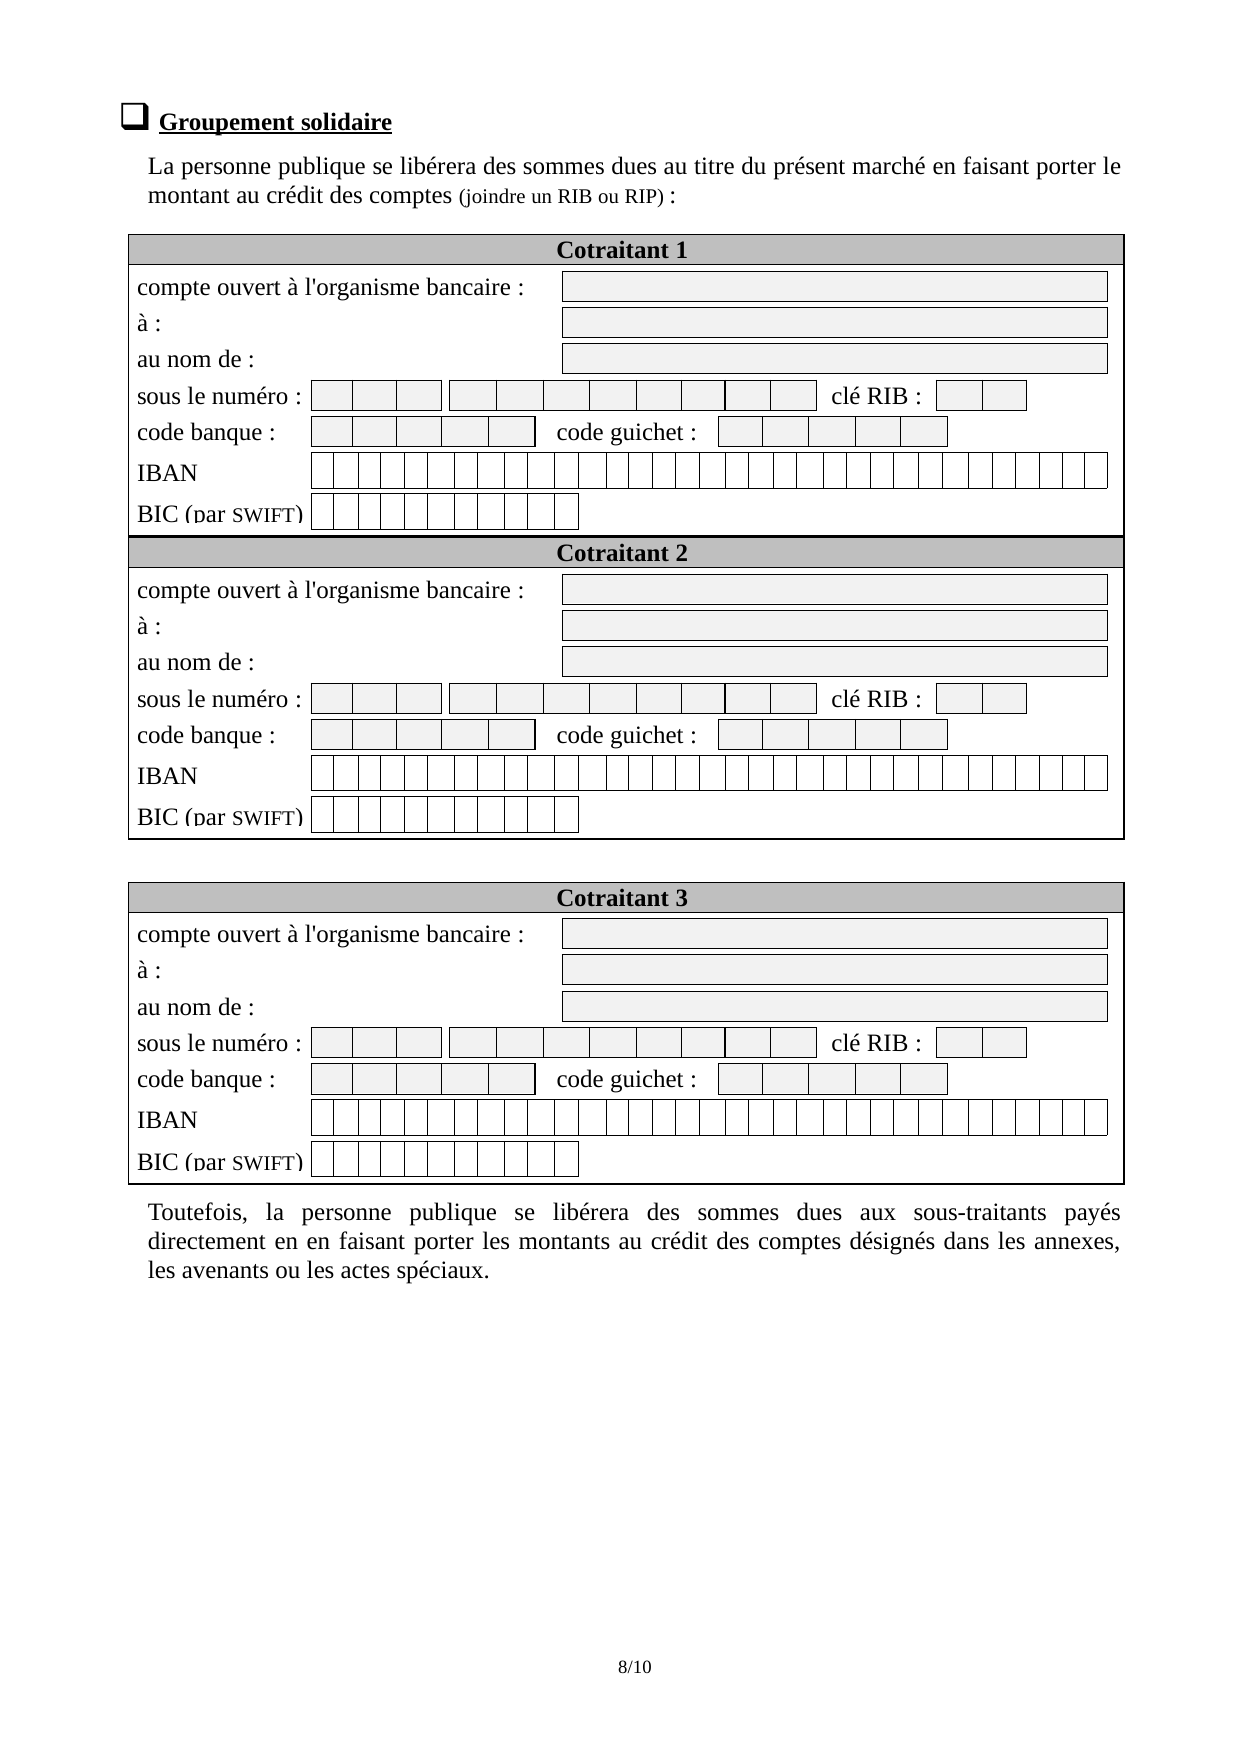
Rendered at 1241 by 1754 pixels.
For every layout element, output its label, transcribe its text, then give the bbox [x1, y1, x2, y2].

table_cell [129, 755, 137, 790]
table_cell [590, 684, 636, 713]
table_cell [1108, 574, 1123, 603]
table_cell [629, 1100, 652, 1135]
table_cell [1107, 265, 1123, 271]
table_cell [137, 373, 594, 379]
table_cell [381, 1100, 404, 1135]
table_cell [129, 1176, 137, 1182]
table_cell [595, 832, 1107, 838]
table_cell [824, 756, 846, 790]
table_cell [312, 381, 352, 410]
table_cell [312, 720, 352, 749]
table_cell [129, 373, 137, 379]
table_cell [1108, 755, 1123, 790]
table_cell [312, 756, 333, 790]
table_cell [129, 683, 137, 713]
table_cell au nom de : [137, 646, 562, 676]
table_cell [442, 720, 488, 749]
table_cell [847, 756, 870, 790]
table_cell [749, 1100, 773, 1135]
table_cell [771, 381, 816, 410]
table_header [1107, 538, 1123, 567]
table_cell [809, 1064, 855, 1093]
table_cell [455, 756, 477, 790]
table_cell [359, 1100, 380, 1135]
table_cell [1107, 948, 1123, 954]
table_cell [1108, 610, 1123, 640]
table_cell [359, 1142, 380, 1176]
table_cell [397, 381, 441, 410]
table_cell [1107, 568, 1123, 573]
table_cell [563, 919, 1107, 948]
table_cell [129, 574, 137, 603]
table_cell [129, 796, 137, 832]
table_cell [1107, 1135, 1123, 1141]
table_cell [579, 796, 1107, 832]
table_cell [653, 1100, 675, 1135]
table_header [129, 235, 137, 264]
table_cell [1107, 301, 1123, 307]
table_cell [726, 453, 748, 487]
table_cell [312, 417, 352, 446]
table_cell IBAN [137, 452, 311, 487]
table_cell [1063, 453, 1084, 487]
table_cell [129, 488, 137, 493]
table_cell [428, 453, 454, 487]
table_cell [478, 494, 504, 529]
table_cell [137, 832, 594, 838]
table_cell [629, 453, 652, 487]
table_cell [749, 453, 773, 487]
table_cell [555, 797, 578, 832]
table_cell [1107, 604, 1123, 610]
table_cell [455, 1142, 477, 1176]
table_cell [1016, 453, 1039, 487]
table_cell [824, 453, 846, 487]
table_cell [555, 494, 578, 529]
table_cell [595, 985, 1107, 991]
table_cell [528, 756, 554, 790]
table_cell [700, 1100, 725, 1135]
table_cell [847, 453, 870, 487]
table_cell [948, 719, 1107, 749]
table_cell compte ouvert à l'organisme bancaire : [137, 918, 562, 948]
table_cell [428, 1100, 454, 1135]
table_cell [450, 684, 496, 713]
table_cell [856, 417, 900, 446]
table_cell [478, 453, 504, 487]
table_cell [455, 494, 477, 529]
table_cell [129, 913, 137, 918]
table_cell [137, 410, 594, 416]
table_cell [1107, 719, 1123, 749]
table_cell [563, 272, 1107, 301]
table_cell [579, 493, 1107, 529]
table_cell [359, 494, 380, 529]
table_cell [129, 676, 137, 682]
table_cell code banque : [137, 719, 311, 749]
table_cell [595, 1176, 1107, 1182]
table_cell [894, 756, 918, 790]
table_cell [489, 417, 534, 446]
table_cell [1107, 796, 1123, 832]
table_cell [137, 488, 1107, 493]
table_cell [129, 1099, 137, 1135]
table_cell [937, 1028, 982, 1057]
table_cell [700, 453, 725, 487]
table_cell [442, 1064, 488, 1093]
table_cell [726, 381, 770, 410]
table_cell [856, 1064, 900, 1093]
table_cell [1107, 913, 1123, 918]
table_cell [1107, 713, 1123, 719]
table_cell [397, 720, 441, 749]
table_cell [129, 1027, 137, 1057]
table_cell [381, 494, 404, 529]
table_cell [312, 1028, 352, 1057]
table_cell [442, 380, 449, 410]
table_header [129, 883, 137, 912]
table_cell [726, 756, 748, 790]
table_cell [983, 684, 1026, 713]
table_cell [129, 1135, 137, 1141]
table_cell [1107, 488, 1123, 493]
table_cell [359, 453, 380, 487]
table_cell [637, 381, 681, 410]
table_cell [595, 713, 1107, 719]
table_cell [442, 1027, 449, 1057]
table_cell [528, 1100, 554, 1135]
table_cell [595, 677, 1107, 682]
text La personne publique se libérera des sommes dues au titre du présent marché en faisant porter le montant au crédit des comptes (joindre un RIB ou RIP) : [148, 151, 1122, 209]
table_header Cotraitant 1 [137, 235, 1107, 264]
table_cell [129, 1021, 137, 1027]
table_cell [129, 984, 137, 991]
table_cell IBAN [137, 1099, 311, 1135]
table_cell [637, 684, 681, 713]
table_cell [595, 913, 1107, 918]
table_cell [450, 381, 496, 410]
table_cell [595, 568, 1107, 573]
table_cell [478, 756, 504, 790]
table_cell [1107, 832, 1123, 838]
table_cell [544, 684, 589, 713]
table_cell [137, 749, 1107, 755]
table_cell [405, 453, 427, 487]
table_cell [595, 338, 1107, 343]
table_cell [676, 756, 699, 790]
table_cell [129, 380, 137, 410]
table_cell [137, 676, 594, 682]
table_cell [676, 1100, 699, 1135]
table_cell [137, 529, 594, 535]
table_cell [129, 954, 137, 984]
table_cell [1107, 529, 1123, 535]
table_cell [497, 1028, 543, 1057]
text Toutefois, la personne publique se libérera des sommes dues aux sous-traitants payés directement en en faisant porter les montants au crédit des comptes désignés dans les annexes, les avenants ou les actes spéciaux. [148, 1197, 1122, 1284]
table_cell [579, 1141, 1107, 1176]
table_cell [129, 337, 137, 343]
table_cell [405, 1100, 427, 1135]
table_cell [353, 720, 396, 749]
table_cell clé RIB : [817, 380, 936, 410]
table_cell [797, 1100, 823, 1135]
table_cell [1027, 683, 1123, 713]
table_cell [595, 529, 1107, 535]
table_cell [359, 797, 380, 832]
table_cell [137, 265, 594, 271]
table_header [129, 538, 137, 567]
table_cell [969, 1100, 992, 1135]
table_cell [563, 575, 1107, 603]
table_cell [871, 453, 893, 487]
table_cell [1107, 337, 1123, 343]
table_cell [595, 1057, 1107, 1063]
table_cell [993, 453, 1015, 487]
table_cell [579, 453, 606, 487]
table_cell [555, 453, 578, 487]
table_cell [1108, 954, 1123, 984]
table_cell [901, 1064, 947, 1093]
table_cell [948, 416, 1107, 446]
table_cell [312, 1100, 333, 1135]
table_cell [428, 494, 454, 529]
table_cell [1040, 756, 1062, 790]
table_cell [719, 1064, 762, 1093]
table_cell [137, 1057, 594, 1063]
table_cell [405, 494, 427, 529]
table_cell [563, 611, 1107, 640]
table_header Cotraitant 2 [137, 538, 1107, 567]
table_cell [129, 832, 137, 838]
table_cell [1085, 1100, 1107, 1135]
table_cell [353, 381, 396, 410]
table_cell [919, 756, 942, 790]
table_cell [563, 955, 1107, 984]
table_cell [774, 756, 796, 790]
table_cell [478, 1100, 504, 1135]
table_cell [478, 1142, 504, 1176]
table_cell [1107, 373, 1123, 379]
table_cell [1107, 676, 1123, 682]
table_cell [381, 1142, 404, 1176]
table_cell [129, 1141, 137, 1176]
table_cell [1107, 410, 1123, 416]
table_cell [993, 1100, 1015, 1135]
table_cell [726, 1100, 748, 1135]
table_cell [489, 720, 534, 749]
table_cell sous le numéro : [137, 683, 311, 713]
table_cell [312, 684, 352, 713]
table_cell clé RIB : [817, 683, 936, 713]
table_cell [129, 307, 137, 337]
table_cell [871, 756, 893, 790]
table_cell [353, 1064, 396, 1093]
table_cell [450, 1028, 496, 1057]
table_cell [137, 790, 1107, 796]
table_cell [455, 797, 477, 832]
table_cell [129, 493, 137, 529]
table_cell [129, 343, 137, 373]
table_cell [129, 1094, 137, 1099]
table_cell BIC (par SWIFT) [137, 1141, 311, 1176]
table_cell [607, 453, 628, 487]
table_cell [579, 756, 606, 790]
table_cell [405, 797, 427, 832]
table_cell au nom de : [137, 991, 562, 1021]
table_cell [428, 756, 454, 790]
table_cell [428, 797, 454, 832]
table_cell [948, 1063, 1107, 1093]
table_cell [774, 453, 796, 487]
table_cell [137, 913, 594, 918]
table_cell [1108, 991, 1123, 1021]
table_cell à : [137, 610, 562, 640]
table_cell [595, 374, 1107, 379]
table_cell [1107, 984, 1123, 991]
table_cell [381, 453, 404, 487]
table_cell [129, 918, 137, 948]
table_cell [505, 453, 527, 487]
table_cell [579, 1100, 606, 1135]
table_cell [129, 410, 137, 416]
table_cell [137, 337, 594, 343]
table_cell [726, 1028, 770, 1057]
table_cell [1107, 493, 1123, 529]
table_cell [726, 684, 770, 713]
table_cell [137, 1021, 594, 1027]
table_cell [1063, 756, 1084, 790]
table_cell [129, 1057, 137, 1063]
table_cell [682, 684, 724, 713]
table_cell [1108, 271, 1123, 301]
table_cell [700, 756, 725, 790]
table_cell [595, 410, 1107, 416]
table_cell [1107, 1141, 1123, 1176]
table_cell [455, 453, 477, 487]
table_cell [682, 381, 724, 410]
table_header Cotraitant 3 [137, 883, 1107, 912]
table_cell [1108, 918, 1123, 948]
table_cell [129, 948, 137, 954]
table_cell [129, 416, 137, 446]
table_cell [919, 1100, 942, 1135]
table_cell [137, 713, 594, 719]
table_cell [505, 756, 527, 790]
table_cell [137, 568, 594, 573]
table_cell code guichet : [536, 719, 718, 749]
table_cell [563, 344, 1107, 373]
table_cell [719, 417, 762, 446]
table_cell [137, 604, 594, 610]
table_cell [137, 984, 594, 991]
table_cell [590, 1028, 636, 1057]
table_cell [137, 948, 594, 954]
table_cell [397, 1028, 441, 1057]
table_cell compte ouvert à l'organisme bancaire : [137, 574, 562, 603]
table_cell [129, 640, 137, 646]
table_cell [637, 1028, 681, 1057]
table_cell [129, 713, 137, 719]
table_cell [749, 756, 773, 790]
table_cell [497, 381, 543, 410]
table_cell [334, 797, 358, 832]
table_cell [1027, 380, 1123, 410]
table_cell [528, 1142, 554, 1176]
table_cell code guichet : [536, 1063, 718, 1093]
table_cell [1107, 446, 1123, 452]
table_cell [809, 720, 855, 749]
table_cell [943, 453, 968, 487]
table_cell [563, 308, 1107, 337]
table_cell [894, 1100, 918, 1135]
table_cell [983, 381, 1026, 410]
table_cell [983, 1028, 1026, 1057]
table_cell clé RIB : [817, 1027, 936, 1057]
table_cell [405, 756, 427, 790]
table_cell [137, 446, 1107, 452]
table_cell [129, 446, 137, 452]
table_cell [919, 453, 942, 487]
table_cell [1107, 1057, 1123, 1063]
table_cell [1108, 646, 1123, 676]
table_cell [555, 1142, 578, 1176]
table_cell [334, 1100, 358, 1135]
table_cell [129, 301, 137, 307]
table_cell [1016, 756, 1039, 790]
table_cell [1107, 416, 1123, 446]
table_cell [590, 381, 636, 410]
table_cell [129, 790, 137, 796]
table_cell [312, 1142, 333, 1176]
table_cell [129, 749, 137, 755]
table_cell [129, 265, 137, 271]
table_cell [771, 684, 816, 713]
table_cell [397, 1064, 441, 1093]
table_cell [505, 1100, 527, 1135]
table_cell [528, 453, 554, 487]
table_cell [129, 529, 137, 535]
table_cell [894, 453, 918, 487]
table_cell [1108, 343, 1123, 373]
table_cell [993, 756, 1015, 790]
table_cell [1040, 453, 1062, 487]
table_cell [129, 568, 137, 573]
table_cell [405, 1142, 427, 1176]
table_cell [381, 797, 404, 832]
table_cell [1040, 1100, 1062, 1135]
table_cell [1107, 1021, 1123, 1027]
table_cell [595, 1022, 1107, 1027]
table_cell [129, 452, 137, 487]
table_cell [1107, 1176, 1123, 1182]
table_cell [682, 1028, 724, 1057]
table_cell [563, 647, 1107, 676]
table_cell à : [137, 307, 562, 337]
table_cell [1107, 790, 1123, 796]
table_cell [137, 1094, 1107, 1099]
table_cell [937, 684, 982, 713]
table_cell [629, 756, 652, 790]
table_cell [595, 641, 1107, 646]
table_header [1107, 883, 1123, 912]
table_cell [129, 604, 137, 610]
table_cell [129, 271, 137, 301]
table_cell [334, 756, 358, 790]
table_cell [774, 1100, 796, 1135]
table_cell [607, 756, 628, 790]
table_cell [937, 381, 982, 410]
table_cell code banque : [137, 1063, 311, 1093]
table_cell à : [137, 954, 562, 984]
table_cell [607, 1100, 628, 1135]
table_cell sous le numéro : [137, 380, 311, 410]
table_cell code banque : [137, 416, 311, 446]
table_cell [381, 756, 404, 790]
table_cell [505, 797, 527, 832]
table_cell [397, 684, 441, 713]
table_cell IBAN [137, 755, 311, 790]
table_cell [969, 453, 992, 487]
table_header [1107, 235, 1123, 264]
table_cell [555, 756, 578, 790]
table_cell [595, 302, 1107, 307]
table_cell [397, 417, 441, 446]
table_cell [797, 453, 823, 487]
table_cell [353, 417, 396, 446]
table_cell [1108, 307, 1123, 337]
table_cell [1085, 756, 1107, 790]
table_cell sous le numéro : [137, 1027, 311, 1057]
table_cell [334, 494, 358, 529]
table_cell BIC (par SWIFT) [137, 796, 311, 832]
table_cell [797, 756, 823, 790]
table_cell [1108, 1099, 1123, 1135]
table_cell [129, 719, 137, 749]
table_cell [1016, 1100, 1039, 1135]
table_cell [595, 605, 1107, 610]
table_cell [312, 453, 333, 487]
table_cell [137, 1135, 1107, 1141]
table_cell [129, 1063, 137, 1093]
table_cell [901, 720, 947, 749]
table_cell [1108, 452, 1123, 487]
table_cell [334, 453, 358, 487]
table_cell [824, 1100, 846, 1135]
table_cell [442, 417, 488, 446]
table_cell [455, 1100, 477, 1135]
table_cell [353, 1028, 396, 1057]
table_cell [544, 381, 589, 410]
table_cell [1063, 1100, 1084, 1135]
table_cell [847, 1100, 870, 1135]
table_cell [478, 797, 504, 832]
table_cell [359, 756, 380, 790]
table_cell [528, 494, 554, 529]
table_cell [856, 720, 900, 749]
table_cell [1107, 749, 1123, 755]
table_cell [334, 1142, 358, 1176]
table_cell [528, 797, 554, 832]
table_cell [312, 494, 333, 529]
table_cell [969, 756, 992, 790]
table_cell [771, 1028, 816, 1057]
table_cell [428, 1142, 454, 1176]
table_cell [595, 265, 1107, 271]
table_cell [312, 1064, 352, 1093]
table_cell [129, 646, 137, 676]
table_cell code guichet : [536, 416, 718, 446]
table_cell [497, 684, 543, 713]
table_cell [137, 640, 594, 646]
text q Groupement solidaire [118, 104, 1122, 138]
table_cell [312, 797, 333, 832]
table_cell [676, 453, 699, 487]
table_cell [1107, 1063, 1123, 1093]
table_cell [505, 494, 527, 529]
table_cell [595, 949, 1107, 954]
table_cell [1085, 453, 1107, 487]
table_cell [1027, 1027, 1123, 1057]
table_cell [1107, 1094, 1123, 1099]
table_cell au nom de : [137, 343, 562, 373]
table_cell [871, 1100, 893, 1135]
table_cell [129, 991, 137, 1021]
table_cell [555, 1100, 578, 1135]
table_cell [653, 453, 675, 487]
table_cell [809, 417, 855, 446]
table_cell [442, 683, 449, 713]
table_cell [544, 1028, 589, 1057]
table_cell [943, 1100, 968, 1135]
table_cell [763, 417, 808, 446]
table_cell [943, 756, 968, 790]
table_cell BIC (par SWIFT) [137, 493, 311, 529]
table_cell [763, 1064, 808, 1093]
table_cell [137, 301, 594, 307]
table_cell [1107, 640, 1123, 646]
table_cell [137, 1176, 594, 1182]
table_cell [763, 720, 808, 749]
table_cell [563, 992, 1107, 1021]
table_cell [353, 684, 396, 713]
table_cell [653, 756, 675, 790]
table_cell [901, 417, 947, 446]
table_cell [505, 1142, 527, 1176]
table_cell [489, 1064, 534, 1093]
table_cell [719, 720, 762, 749]
table_cell [129, 610, 137, 640]
table_cell compte ouvert à l'organisme bancaire : [137, 271, 562, 301]
